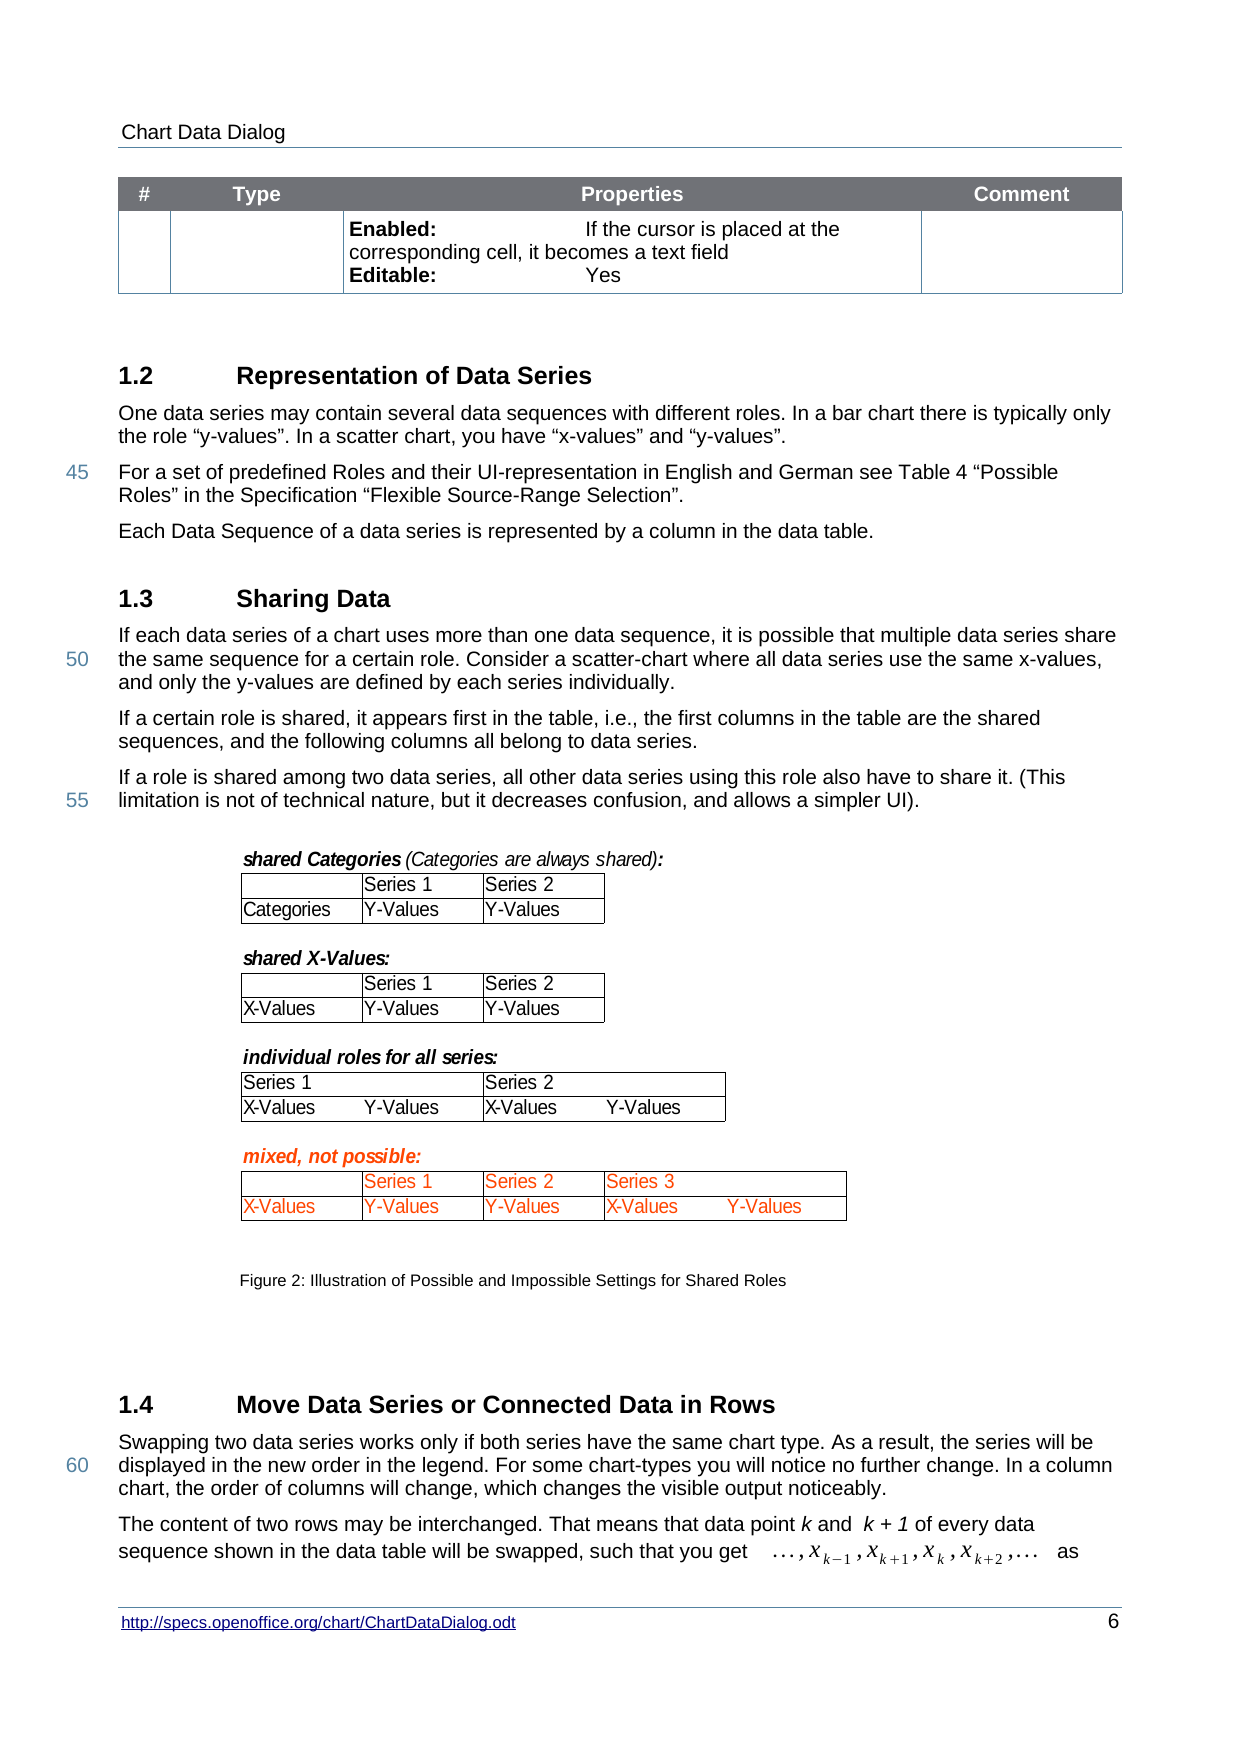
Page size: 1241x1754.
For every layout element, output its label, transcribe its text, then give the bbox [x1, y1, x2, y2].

table_header # [118, 177, 170, 211]
text The content of two rows may be interchanged. That means that data point k and k + 1 of every data sequence shown in the data table will be swapped, such that you get as data, where k denotes the line-number in which the cursor is positioned. [118, 1513, 1122, 1567]
table_cell [119, 211, 170, 293]
text One data series may contain several data sequences with different roles. In a bar chart there is typically only the role “y-values”. In a scatter chart, you have “x-values” and “y-values”. [118, 402, 1122, 448]
text Figure 2: Illustration of Possible and Impossible Settings for Shared Roles [239, 847, 969, 1290]
subtitle Representation of Data Series [118, 362, 1122, 390]
text Each Data Sequence of a data series is represented by a column in the data table. [118, 520, 1122, 543]
text If a role is shared among two data series, all other data series using this role also have to share it. (This limitation is not of technical nature, but it decreases confusion, and allows a simpler UI). [118, 765, 1122, 812]
subtitle Sharing Data [118, 584, 1122, 612]
table_header Comment [921, 177, 1122, 211]
table_header Properties [343, 177, 921, 211]
text If each data series of a chart uses more than one data sequence, it is possible that multiple data series share the same sequence for a certain role. Consider a scatter-chart where all data series use the same x-values, and only the y-values are defined by each series individually. [118, 624, 1122, 694]
table_cell [922, 211, 1122, 293]
text If a certain role is shared, it appears first in the table, i.e., the first columns in the table are the shared sequences, and the following columns all belong to data series. [118, 706, 1122, 753]
subtitle Move Data Series or Connected Data in Rows [118, 1391, 1122, 1419]
table_header Type [170, 177, 343, 211]
table_cell Enabled: If the cursor is placed at the corresponding cell, it becomes a text field Editable: Yes [344, 211, 921, 293]
text For a set of predefined Roles and their UI-representation in English and German see Table 4 “Possible Roles” in the Specification “Flexible Source-Range Selection”. [118, 461, 1122, 507]
table_cell [171, 211, 343, 293]
text Swapping two data series works only if both series have the same chart type. As a result, the series will be displayed in the new order in the legend. For some chart-types you will notice no further change. In a column chart, the order of columns will change, which changes the visible output noticeably. [118, 1431, 1122, 1500]
